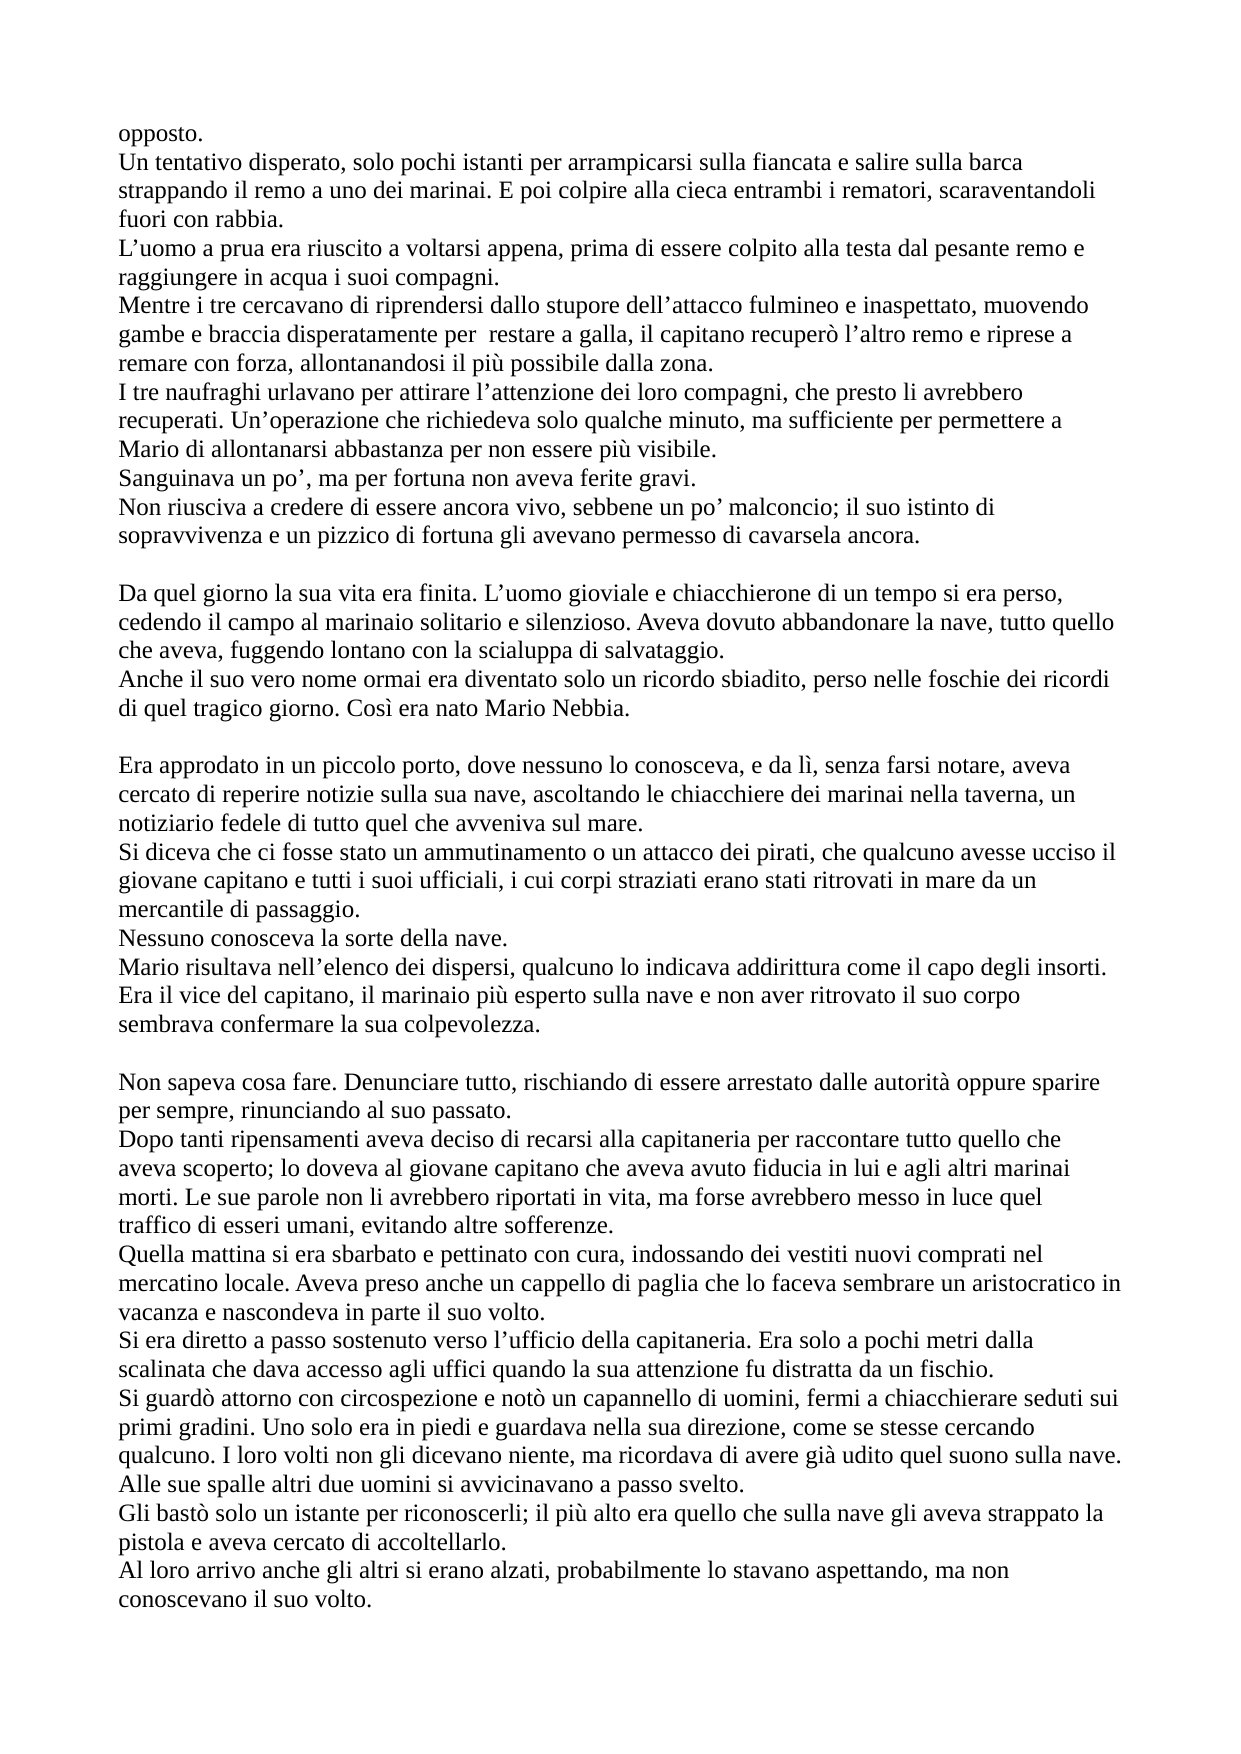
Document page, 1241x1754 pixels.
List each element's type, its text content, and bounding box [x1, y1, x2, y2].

text Gli bastò solo un istante per riconoscerli; il più alto era quello che sulla nave gli aveva strappato la pistola e aveva cercato di accoltellarlo. [118, 1498, 1122, 1556]
text Si guardò attorno con circospezione e notò un capannello di uomini, fermi a chiacchierare seduti sui primi gradini. Uno solo era in piedi e guardava nella sua direzione, come se stesse cercando qualcuno. I loro volti non gli dicevano niente, ma ricordava di avere già udito quel suono sulla nave. [118, 1383, 1122, 1469]
text Mario risultava nell’elenco dei dispersi, qualcuno lo indicava addirittura come il capo degli insorti. Era il vice del capitano, il marinaio più esperto sulla nave e non aver ritrovato il suo corpo sembrava confermare la sua colpevolezza. [118, 952, 1122, 1038]
text Un tentativo disperato, solo pochi istanti per arrampicarsi sulla fiancata e salire sulla barca strappando il remo a uno dei marinai. E poi colpire alla cieca entrambi i rematori, scaraventandoli fuori con rabbia. [118, 147, 1122, 233]
text Alle sue spalle altri due uomini si avvicinavano a passo svelto. [118, 1469, 1122, 1498]
text Si era diretto a passo sostenuto verso l’ufficio della capitaneria. Era solo a pochi metri dalla scalinata che dava accesso agli uffici quando la sua attenzione fu distratta da un fischio. [118, 1326, 1122, 1383]
text opposto. [118, 118, 1122, 147]
text I tre naufraghi urlavano per attirare l’attenzione dei loro compagni, che presto li avrebbero recuperati. Un’operazione che richiedeva solo qualche minuto, ma sufficiente per permettere a Mario di allontanarsi abbastanza per non essere più visibile. [118, 377, 1122, 463]
text L’uomo a prua era riuscito a voltarsi appena, prima di essere colpito alla testa dal pesante remo e raggiungere in acqua i suoi compagni. [118, 233, 1122, 291]
text Si diceva che ci fosse stato un ammutinamento o un attacco dei pirati, che qualcuno avesse ucciso il giovane capitano e tutti i suoi ufficiali, i cui corpi straziati erano stati ritrovati in mare da un mercantile di passaggio. [118, 837, 1122, 923]
text Da quel giorno la sua vita era finita. L’uomo gioviale e chiacchierone di un tempo si era perso, cedendo il campo al marinaio solitario e silenzioso. Aveva dovuto abbandonare la nave, tutto quello che aveva, fuggendo lontano con la scialuppa di salvataggio. [118, 578, 1122, 664]
text Quella mattina si era sbarbato e pettinato con cura, indossando dei vestiti nuovi comprati nel mercatino locale. Aveva preso anche un cappello di paglia che lo faceva sembrare un aristocratico in vacanza e nascondeva in parte il suo volto. [118, 1239, 1122, 1326]
text Mentre i tre cercavano di riprendersi dallo stupore dell’attacco fulmineo e inaspettato, muovendo gambe e braccia disperatamente per restare a galla, il capitano recuperò l’altro remo e riprese a remare con forza, allontanandosi il più possibile dalla zona. [118, 291, 1122, 377]
text Non sapeva cosa fare. Denunciare tutto, rischiando di essere arrestato dalle autorità oppure sparire per sempre, rinunciando al suo passato. [118, 1067, 1122, 1124]
text Anche il suo vero nome ormai era diventato solo un ricordo sbiadito, perso nelle foschie dei ricordi di quel tragico giorno. Così era nato Mario Nebbia. [118, 664, 1122, 722]
text Sanguinava un po’, ma per fortuna non aveva ferite gravi. [118, 463, 1122, 492]
text Al loro arrivo anche gli altri si erano alzati, probabilmente lo stavano aspettando, ma non conoscevano il suo volto. [118, 1556, 1122, 1613]
text Dopo tanti ripensamenti aveva deciso di recarsi alla capitaneria per raccontare tutto quello che aveva scoperto; lo doveva al giovane capitano che aveva avuto fiducia in lui e agli altri marinai morti. Le sue parole non li avrebbero riportati in vita, ma forse avrebbero messo in luce quel traffico di esseri umani, evitando altre sofferenze. [118, 1124, 1122, 1239]
text Nessuno conosceva la sorte della nave. [118, 923, 1122, 952]
text Non riusciva a credere di essere ancora vivo, sebbene un po’ malconcio; il suo istinto di sopravvivenza e un pizzico di fortuna gli avevano permesso di cavarsela ancora. [118, 492, 1122, 549]
text Era approdato in un piccolo porto, dove nessuno lo conosceva, e da lì, senza farsi notare, aveva cercato di reperire notizie sulla sua nave, ascoltando le chiacchiere dei marinai nella taverna, un notiziario fedele di tutto quel che avveniva sul mare. [118, 751, 1122, 837]
